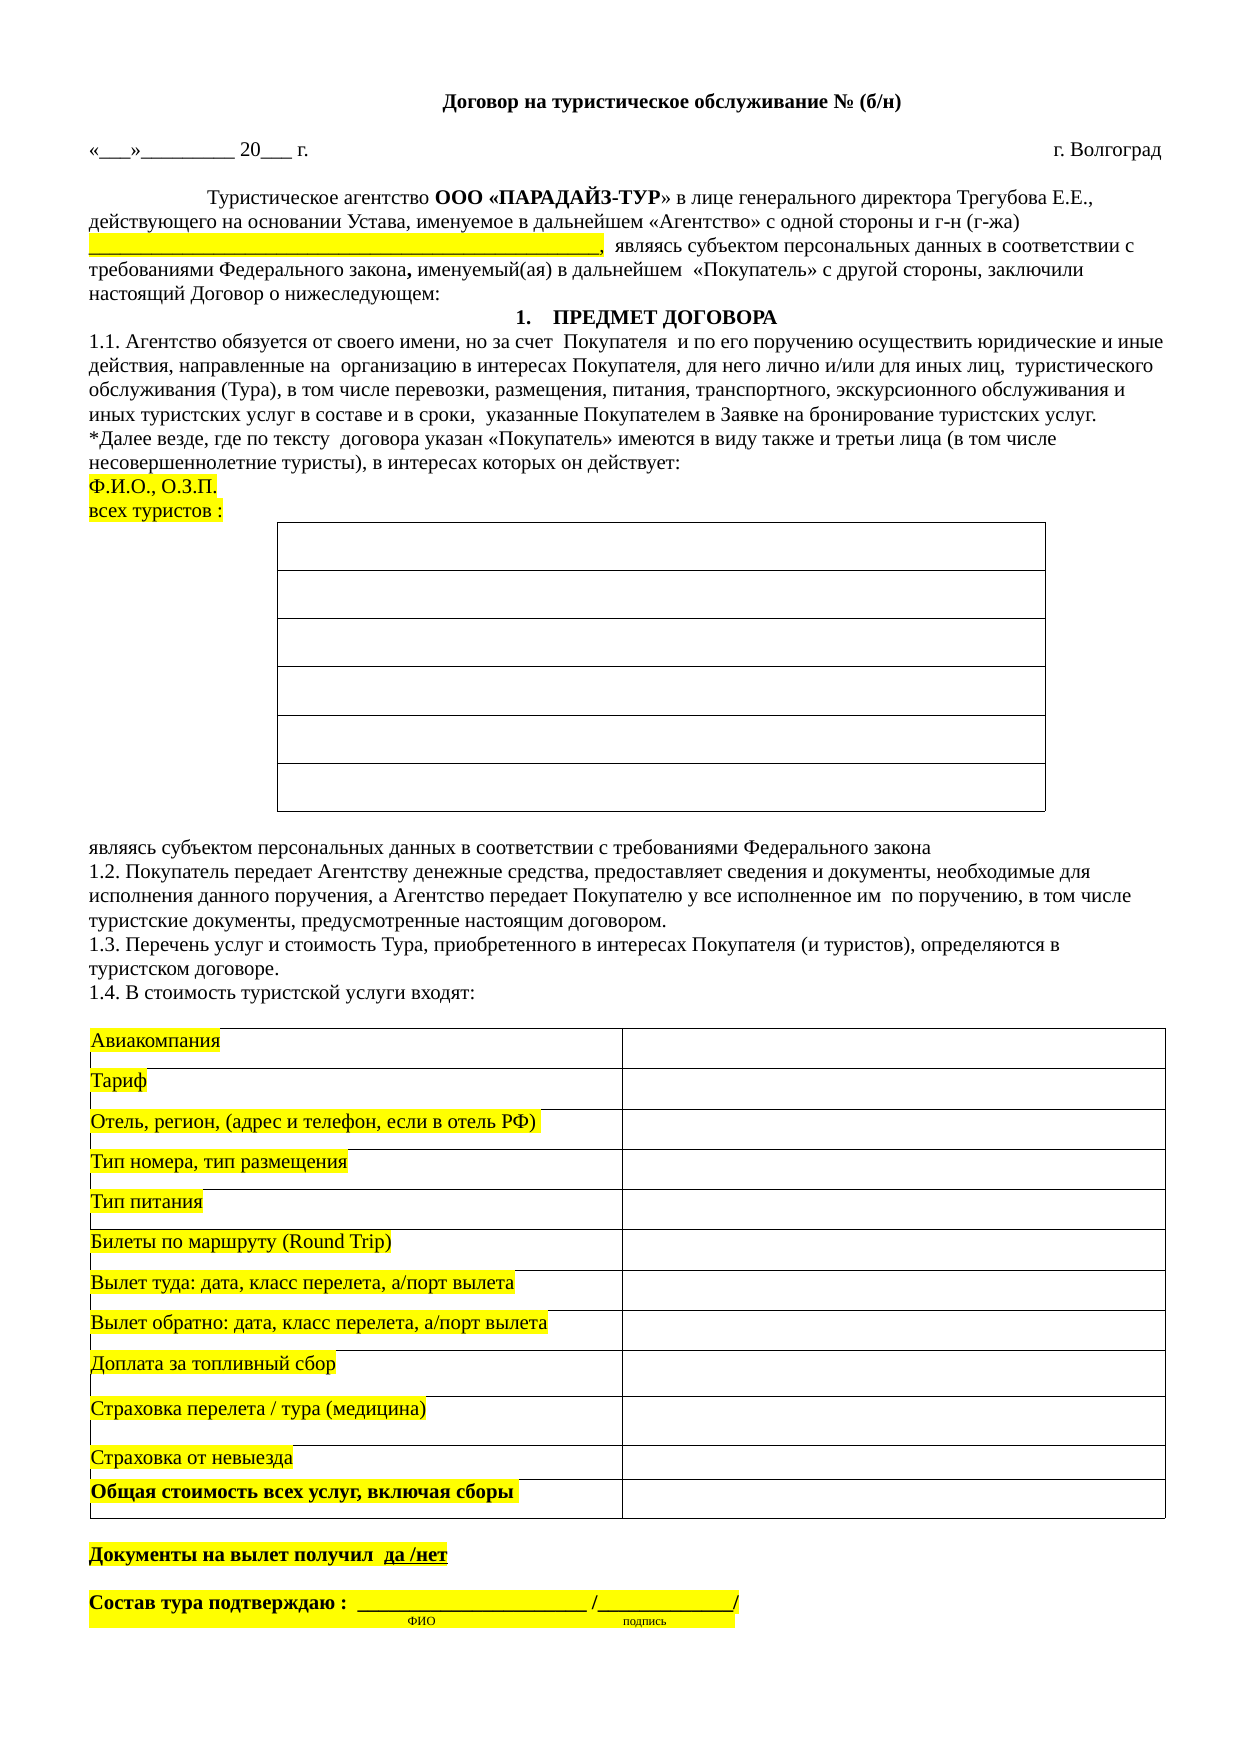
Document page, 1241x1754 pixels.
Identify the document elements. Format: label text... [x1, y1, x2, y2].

text 1.4. В стоимость туристской услуги входят: [89, 980, 1166, 1004]
text «___»_________ 20___ г. г. Волгоград [89, 137, 1166, 161]
text являясь субъектом персональных данных в соответствии с требованиями Федерального закона [89, 835, 1166, 859]
text *Далее везде, где по тексту договора указан «Покупатель» имеются в виду также и третьи лица (в том числе несовершеннолетние туристы), в интересах которых он действует: [89, 426, 1166, 474]
table_cell [623, 1110, 1165, 1149]
text Документы на вылет получил да /нет [447, 1542, 1166, 1566]
table_cell Билеты по маршруту (Round Trip) [91, 1230, 622, 1270]
table_cell Вылет обратно: дата, класс перелета, а/порт вылета [91, 1311, 622, 1350]
text всех туристов : [89, 498, 1166, 522]
text Ф.И.О., О.З.П. [89, 474, 1166, 498]
table_header [278, 523, 1045, 570]
table_cell Доплата за топливный сбор [91, 1351, 622, 1396]
table_cell Страховка перелета / тура (медицина) [91, 1397, 622, 1444]
text Туристическое агентство ООО «ПАРАДАЙЗ-ТУР» в лице генерального директора Трегубова Е.Е., действующего на основании Устава, именуемое в дальнейшем «Агентство» с одной стороны и г-н (г-жа) _________________________________________________, являясь субъектом персональных данных в соответствии с требованиями Федерального закона, именуемый(ая) в дальнейшем «Покупатель» с другой стороны, заключили настоящий Договор о нижеследующем: [89, 185, 1166, 305]
table_cell [623, 1190, 1165, 1229]
table_header [623, 1029, 1165, 1068]
table_cell [623, 1311, 1165, 1350]
table_cell [623, 1271, 1165, 1310]
table_cell Отель, регион, (адрес и телефон, если в отель РФ) [91, 1110, 622, 1149]
text Состав тура подтверждаю : ______________________ /_____________/ [739, 1590, 1166, 1614]
table_cell Тип питания [91, 1190, 622, 1229]
table_cell [278, 764, 1045, 811]
table_cell [278, 667, 1045, 715]
table_cell Общая стоимость всех услуг, включая сборы [91, 1480, 622, 1518]
table_cell [278, 716, 1045, 763]
table_cell Вылет туда: дата, класс перелета, а/порт вылета [91, 1271, 622, 1310]
text Договор на туристическое обслуживание № (б/н) [89, 89, 1240, 113]
table_cell Тариф [91, 1069, 622, 1108]
table_cell [623, 1351, 1165, 1396]
table_cell [278, 571, 1045, 618]
list ПРЕДМЕТ ДОГОВОРА [126, 305, 1166, 329]
table_cell Тип номера, тип размещения [91, 1150, 622, 1189]
table_cell [623, 1446, 1165, 1479]
table_cell [623, 1150, 1165, 1189]
text 1.2. Покупатель передает Агентству денежные средства, предоставляет сведения и документы, необходимые для исполнения данного поручения, а Агентство передает Покупателю у все исполненное им по поручению, в том числе туристские документы, предусмотренные настоящим договором. [89, 859, 1166, 932]
text 1.3. Перечень услуг и стоимость Тура, приобретенного в интересах Покупателя (и туристов), определяются в туристском договоре. [89, 932, 1166, 980]
table_cell [623, 1480, 1165, 1518]
table_cell [623, 1069, 1165, 1108]
table_cell [623, 1397, 1165, 1444]
table_cell Страховка от невыезда [91, 1446, 622, 1479]
table_cell [623, 1230, 1165, 1270]
table_cell [278, 619, 1045, 666]
table_header Авиакомпания [91, 1029, 622, 1068]
text 1.1. Агентство обязуется от своего имени, но за счет Покупателя и по его поручению осуществить юридические и иные действия, направленные на организацию в интересах Покупателя, для него лично и/или для иных лиц, туристического обслуживания (Тура), в том числе перевозки, размещения, питания, транспортного, экскурсионного обслуживания и иных туристских услуг в составе и в сроки, указанные Покупателем в Заявке на бронирование туристских услуг. [89, 329, 1166, 426]
text ФИО подпись [735, 1614, 1166, 1628]
